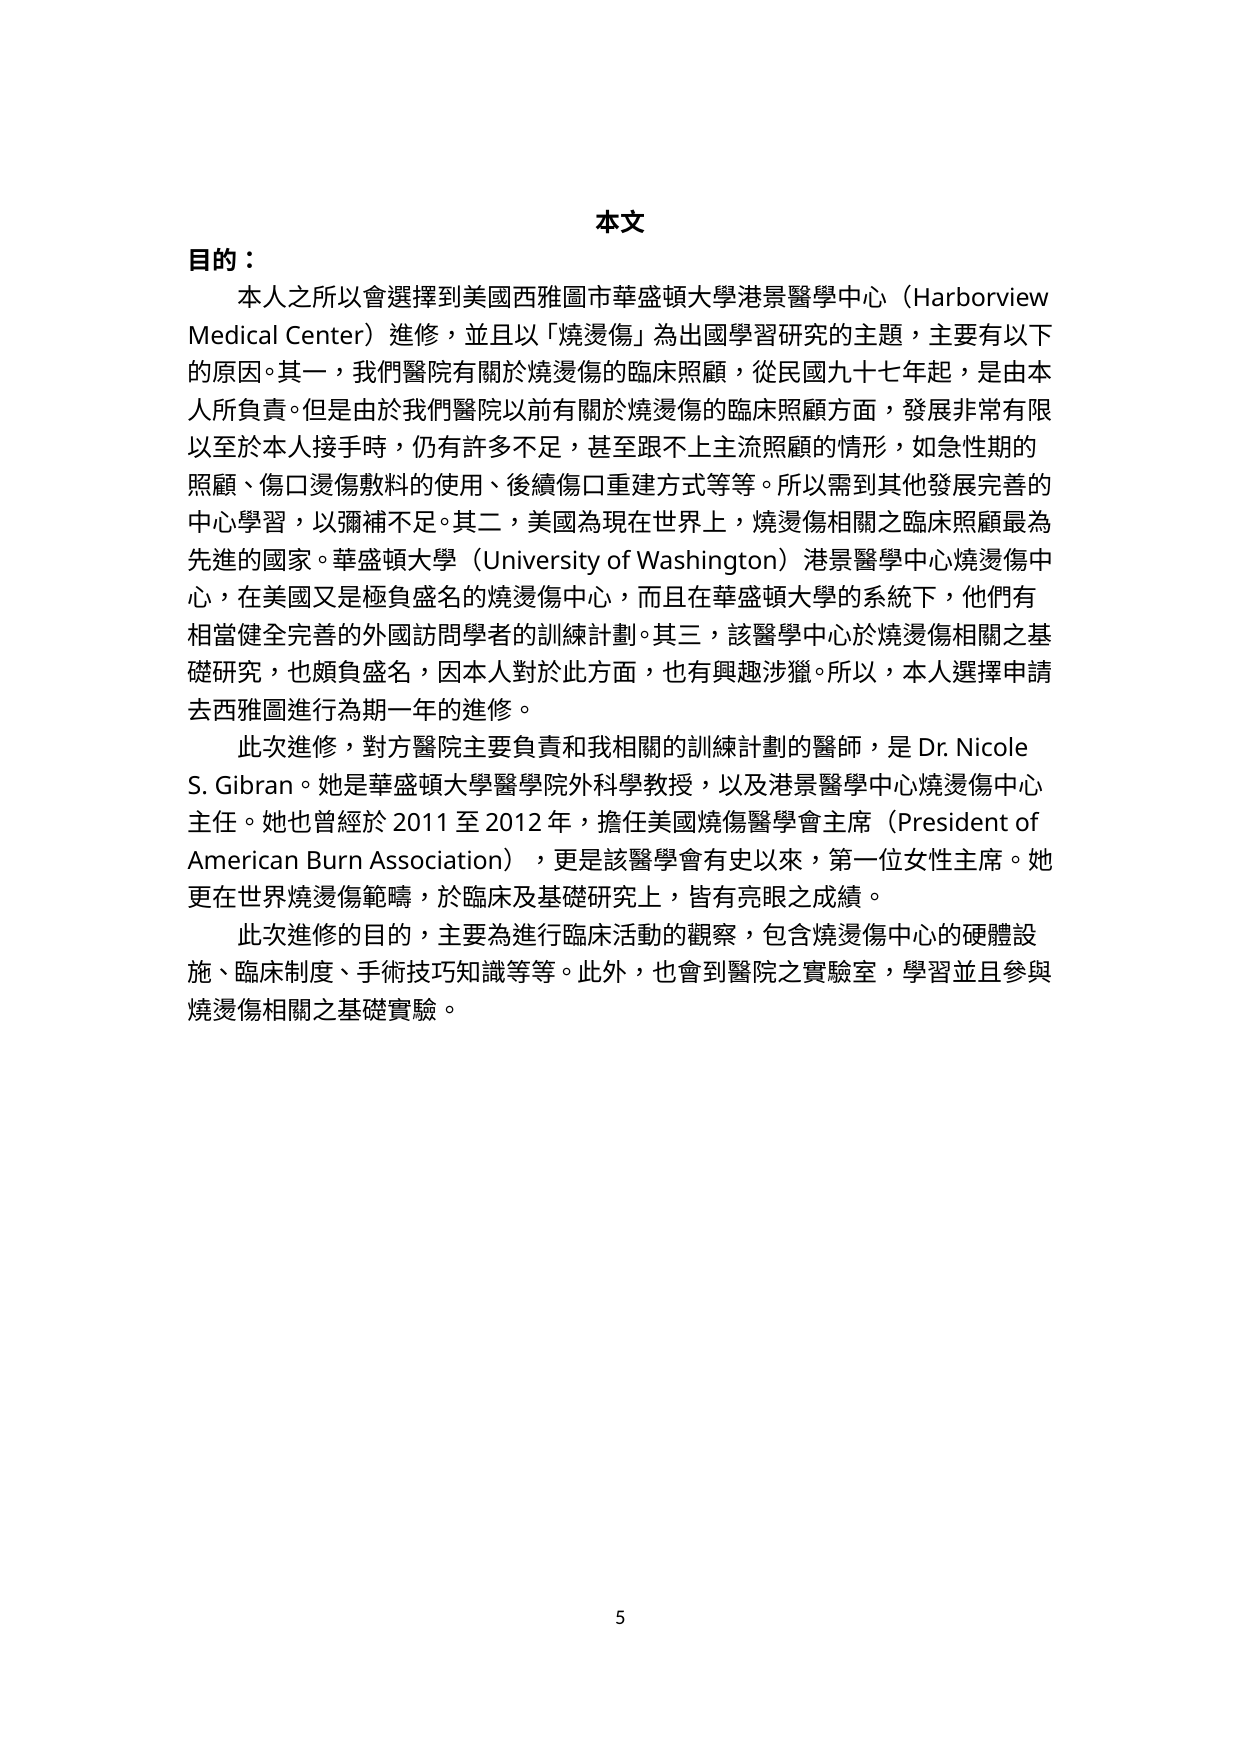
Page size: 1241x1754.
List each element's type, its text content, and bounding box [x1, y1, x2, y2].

text 此次進修，對方醫院主要負責和我相關的訓練計劃的醫師，是Dr. Nicole S. Gibran。她是華盛頓大學醫學院外科學教授，以及港景醫學中心燒燙傷中心主任。她也曾經於2011至2012年，擔任美國燒傷醫學會主席（President of American Burn Association），更是該醫學會有史以來，第一位女性主席。她更在世界燒燙傷範疇，於臨床及基礎研究上，皆有亮眼之成績。 [187, 727, 1053, 914]
text 本人之所以會選擇到美國西雅圖市華盛頓大學港景醫學中心（Harborview Medical Center）進修，並且以「燒燙傷」為出國學習研究的主題，主要有以下的原因。其一，我們醫院有關於燒燙傷的臨床照顧，從民國九十七年起，是由本人所負責。但是由於我們醫院以前有關於燒燙傷的臨床照顧方面，發展非常有限，以至於本人接手時，仍有許多不足，甚至跟不上主流照顧的情形，如急性期的照顧、傷口燙傷敷料的使用、後續傷口重建方式等等。所以需到其他發展完善的中心學習，以彌補不足。其二，美國為現在世界上，燒燙傷相關之臨床照顧最為先進的國家。華盛頓大學（University of Washington）港景醫學中心燒燙傷中心，在美國又是極負盛名的燒燙傷中心，而且在華盛頓大學的系統下，他們有相當健全完善的外國訪問學者的訓練計劃。其三，該醫學中心於燒燙傷相關之基礎研究，也頗負盛名，因本人對於此方面，也有興趣涉獵。所以，本人選擇申請去西雅圖進行為期一年的進修。 [187, 277, 1053, 727]
text 本文 [187, 202, 1053, 239]
text 此次進修的目的，主要為進行臨床活動的觀察，包含燒燙傷中心的硬體設施、臨床制度、手術技巧知識等等。此外，也會到醫院之實驗室，學習並且參與燒燙傷相關之基礎實驗。 [187, 914, 1053, 1027]
text 目的： [187, 239, 1053, 277]
